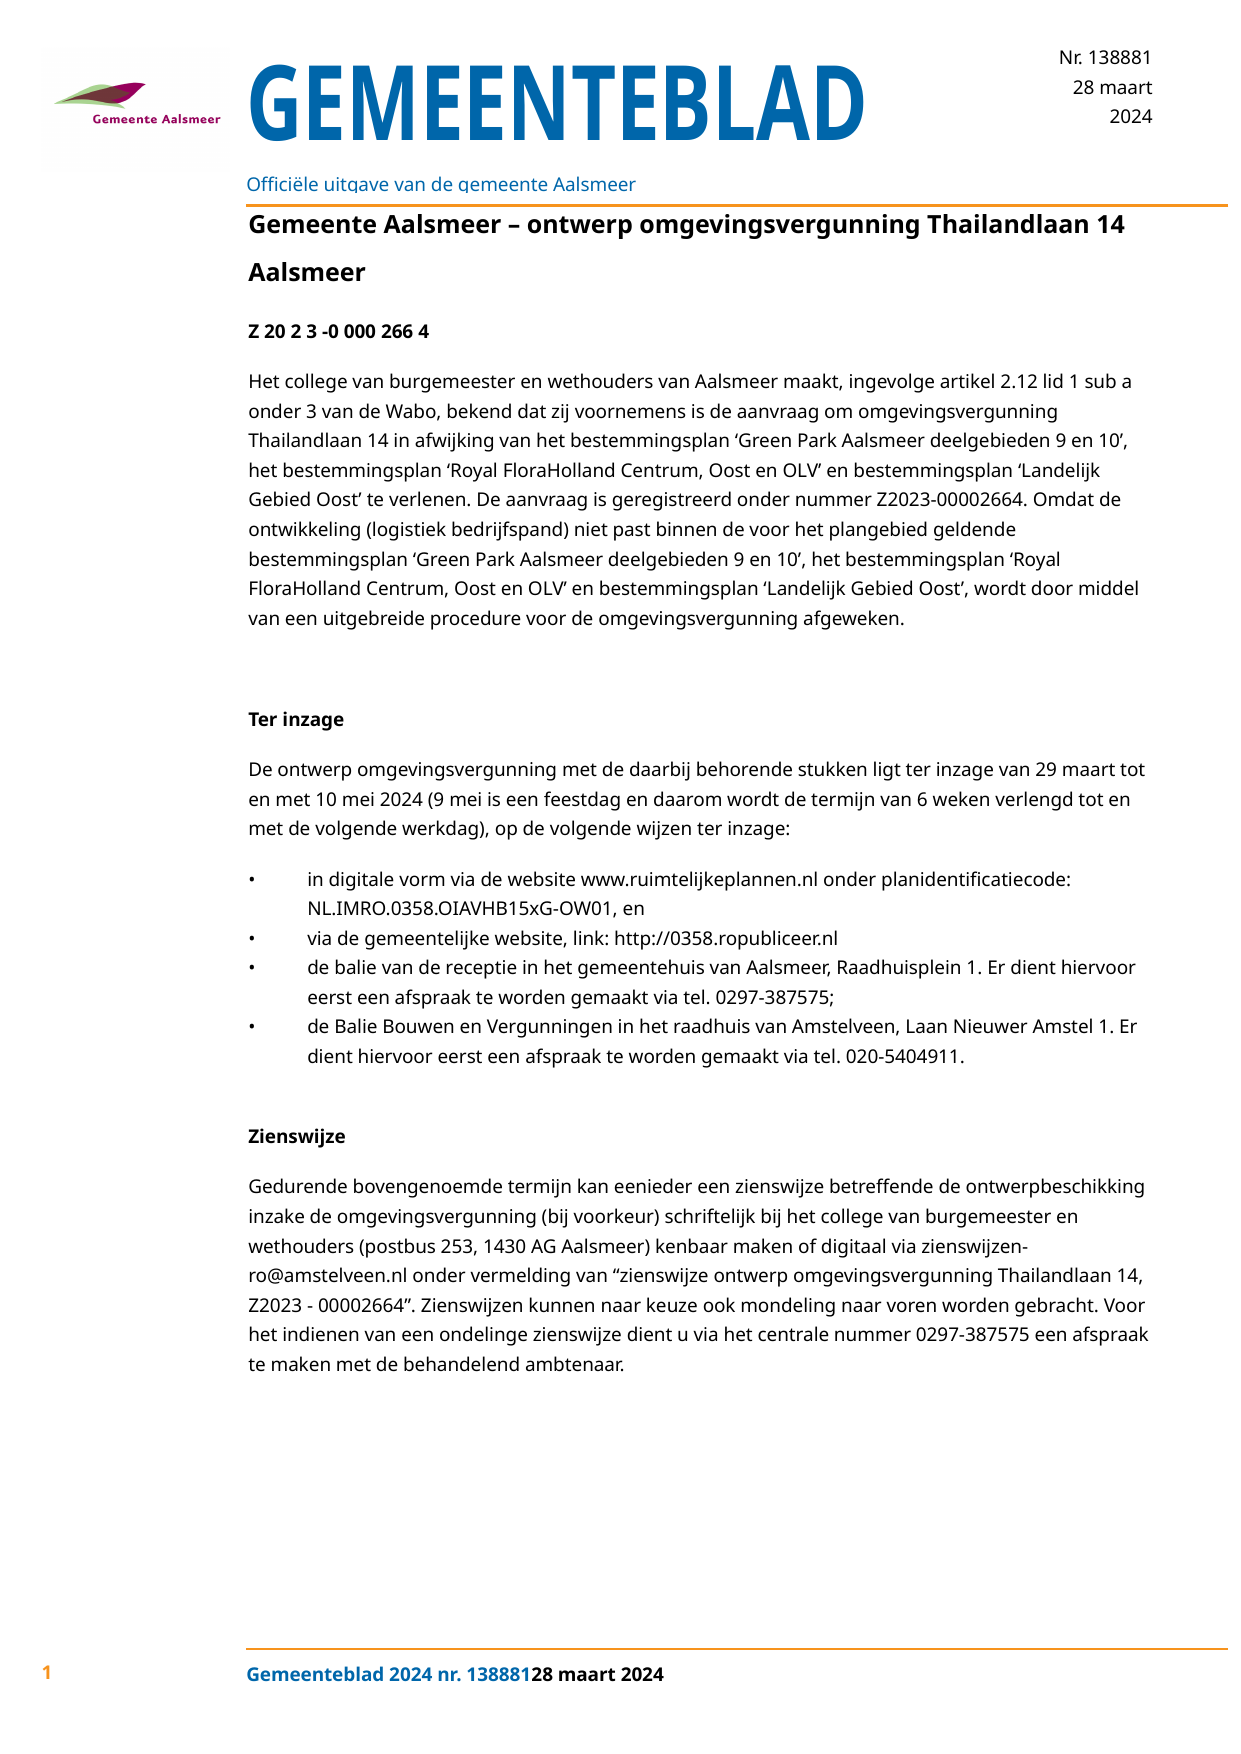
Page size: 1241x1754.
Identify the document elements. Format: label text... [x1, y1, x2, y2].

text Het college van burgemeester en wethouders van Aalsmeer maakt, ingevolge artikel 2.12 lid 1 sub a onder 3 van de Wabo, bekend dat zij voornemens is de aanvraag om omgevingsvergunning Thailandlaan 14 in afwijking van het bestemmingsplan ‘Green Park Aalsmeer deelgebieden 9 en 10’, het bestemmingsplan ‘Royal FloraHolland Centrum, Oost en OLV’ en bestemmingsplan ‘Landelijk Gebied Oost’ te verlenen. De aanvraag is geregistreerd onder nummer Z2023-00002664. Omdat de ontwikkeling (logistiek bedrijfspand) niet past binnen de voor het plangebied geldende bestemmingsplan ‘Green Park Aalsmeer deelgebieden 9 en 10’, het bestemmingsplan ‘Royal FloraHolland Centrum, Oost en OLV’ en bestemmingsplan ‘Landelijk Gebied Oost’, wordt door middel van een uitgebreide procedure voor de omgevingsvergunning afgeweken. [248, 368, 1152, 631]
list in digitale vorm via de website www.ruimtelijkeplannen.nl onder planidentificatiecode: NL.IMRO.0358.OIAVHB15xG-OW01, en [248, 866, 1152, 921]
text Gemeente Aalsmeer – ontwerp omgevingsvergunning Thailandlaan 14 Aalsmeer [248, 207, 1152, 288]
text Zienswijze [248, 1123, 1152, 1149]
text Ter inzage [248, 706, 1152, 732]
text Z 20 2 3 -0 000 266 4 [248, 318, 1152, 344]
text Gedurende bovengenoemde termijn kan eenieder een zienswijze betreffende de ontwerpbeschikking inzake de omgevingsvergunning (bij voorkeur) schriftelijk bij het college van burgemeester en wethouders (postbus 253, 1430 AG Aalsmeer) kenbaar maken of digitaal via zienswijzen-ro@amstelveen.nl onder vermelding van “zienswijze ontwerp omgevingsvergunning Thailandlaan 14, Z2023 - 00002664”. Zienswijzen kunnen naar keuze ook mondeling naar voren worden gebracht. Voor het indienen van een ondelinge zienswijze dient u via het centrale nummer 0297-387575 een afspraak te maken met de behandelend ambtenaar. [248, 1174, 1152, 1377]
text De ontwerp omgevingsvergunning met de daarbij behorende stukken ligt ter inzage van 29 maart tot en met 10 mei 2024 (9 mei is een feestdag en daarom wordt de termijn van 6 weken verlengd tot en met de volgende werkdag), op de volgende wijzen ter inzage: [248, 756, 1152, 841]
picture [41, 47, 231, 172]
list via de gemeentelijke website, link: http://0358.ropubliceer.nl [248, 925, 1152, 951]
list de Balie Bouwen en Vergunningen in het raadhuis van Amstelveen, Laan Nieuwer Amstel 1. Er dient hiervoor eerst een afspraak te worden gemaakt via tel. 020-5404911. [248, 1014, 1152, 1069]
list de balie van de receptie in het gemeentehuis van Aalsmeer, Raadhuisplein 1. Er dient hiervoor eerst een afspraak te worden gemaakt via tel. 0297-387575; [248, 954, 1152, 1010]
